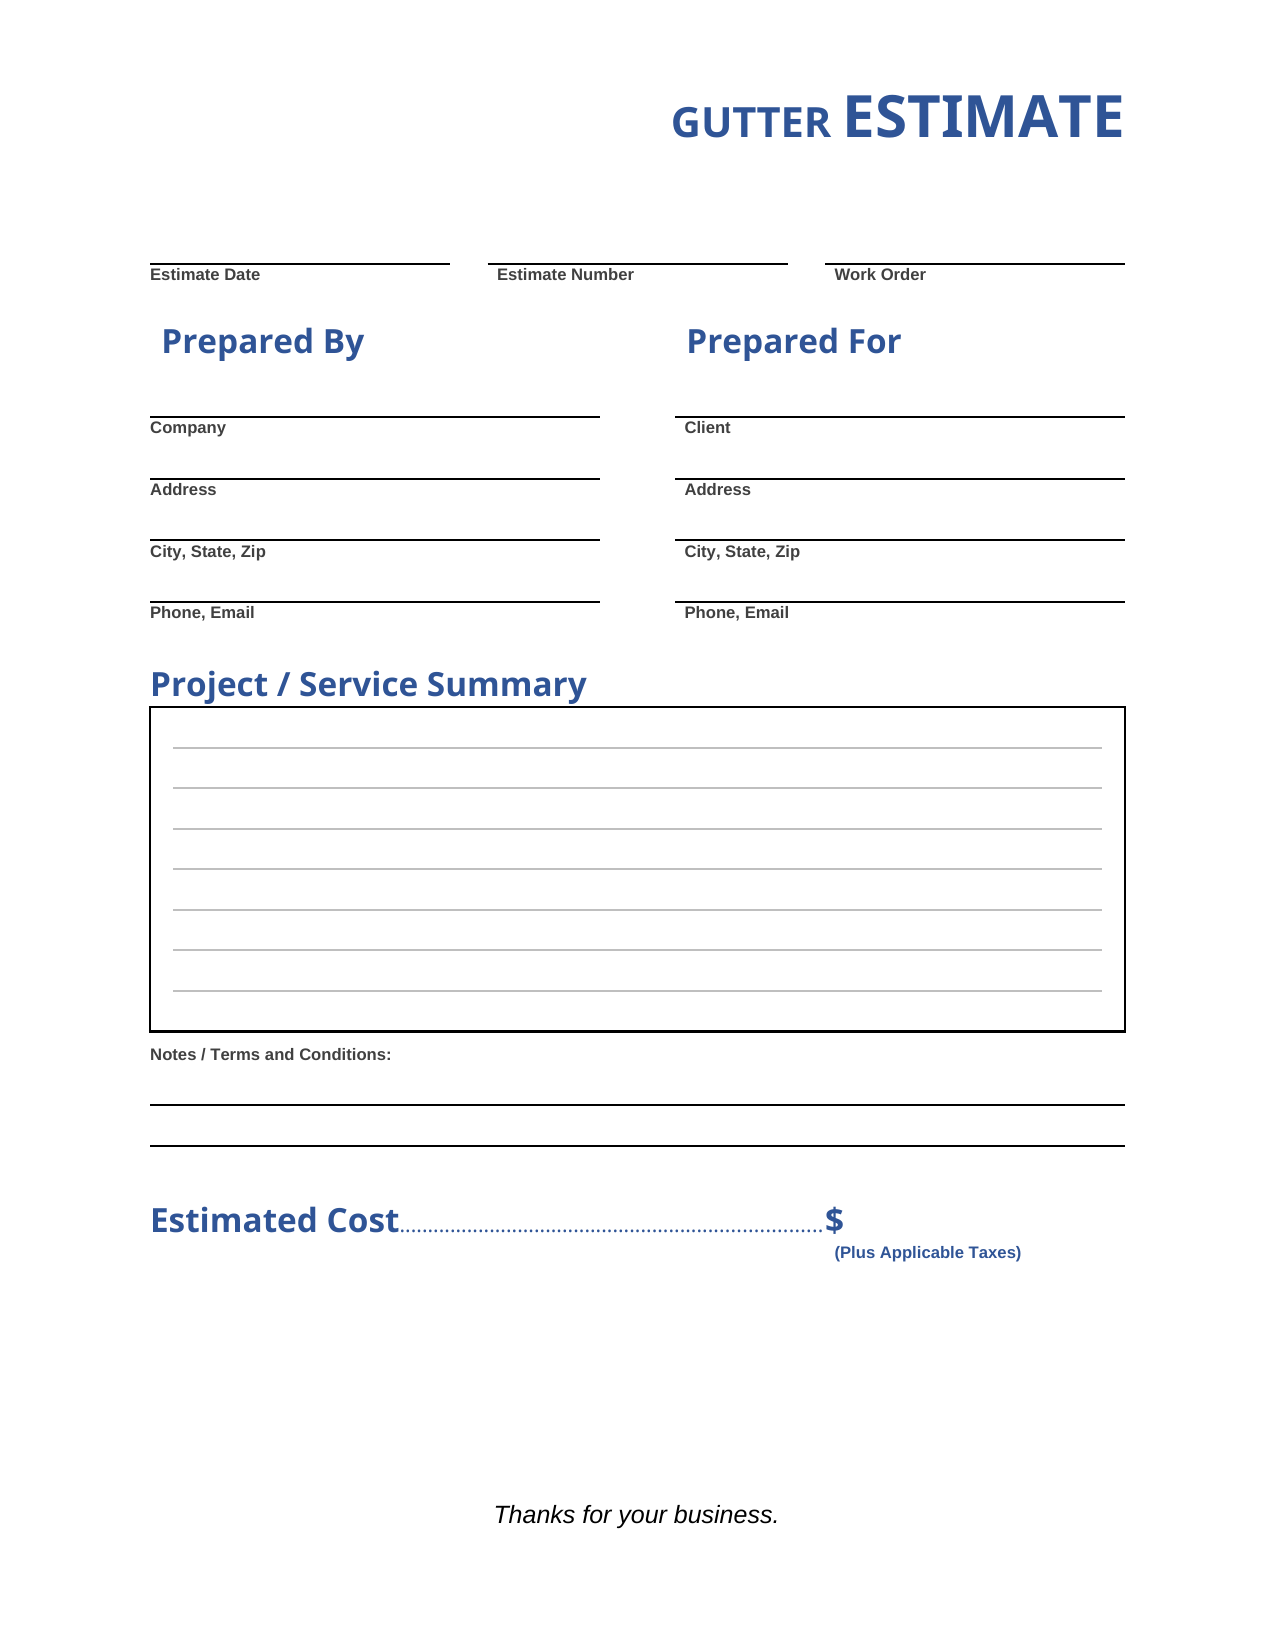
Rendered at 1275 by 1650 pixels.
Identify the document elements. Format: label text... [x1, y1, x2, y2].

table_cell [151, 990, 173, 1030]
table_cell [151, 949, 173, 990]
table_header [675, 437, 1125, 478]
table_header [150, 499, 600, 539]
table_header [150, 561, 600, 601]
table_header [1102, 708, 1124, 747]
table_header [600, 499, 675, 539]
text Notes / Terms and Conditions: [150, 1044, 1125, 1064]
table_header Prepared For [675, 318, 1125, 363]
text City, State, Zip City, State, Zip [150, 541, 1125, 561]
table_header [825, 223, 1125, 263]
table_header [150, 375, 600, 416]
table_header [150, 223, 450, 263]
table_header [600, 318, 675, 363]
table_cell [150, 1106, 1125, 1145]
table_header [600, 437, 675, 478]
table_header [151, 708, 173, 747]
text Estimate Date Estimate Number Work Order [150, 265, 1125, 284]
table_cell [173, 830, 1102, 868]
table_cell [1102, 787, 1124, 828]
table_cell [1102, 990, 1124, 1030]
table_header [600, 561, 675, 601]
text Project / Service Summary [150, 661, 1125, 706]
text GUTTER ESTIMATE [150, 75, 1125, 154]
table_cell [1102, 747, 1124, 787]
table_cell [151, 909, 173, 949]
text Phone, Email Phone, Email [150, 603, 1125, 622]
table_cell [1102, 909, 1124, 949]
table_header Prepared By [150, 318, 600, 363]
text Company Client [150, 418, 1125, 437]
table_header [488, 223, 787, 263]
text Address Address [150, 480, 1125, 499]
table_cell [173, 992, 1102, 1030]
table_cell [151, 747, 173, 787]
table_cell [173, 789, 1102, 828]
text Estimated Cost $ [150, 1197, 1125, 1243]
table_header [150, 1064, 1125, 1104]
table_header [675, 499, 1125, 539]
table_cell [151, 868, 173, 909]
table_header [150, 437, 600, 478]
table_cell [1102, 828, 1124, 868]
table_cell [173, 911, 1102, 949]
table_cell [151, 828, 173, 868]
table_header [450, 223, 487, 263]
table_header [675, 561, 1125, 601]
table_header [675, 375, 1125, 416]
table_cell [173, 870, 1102, 909]
table_cell [173, 951, 1102, 990]
text (Plus Applicable Taxes) [150, 1243, 1125, 1262]
table_header [788, 223, 825, 263]
table_header [173, 708, 1102, 747]
table_cell [1102, 949, 1124, 990]
table_cell [151, 787, 173, 828]
table_header [600, 375, 675, 416]
table_cell [173, 749, 1102, 787]
table_cell [1102, 868, 1124, 909]
